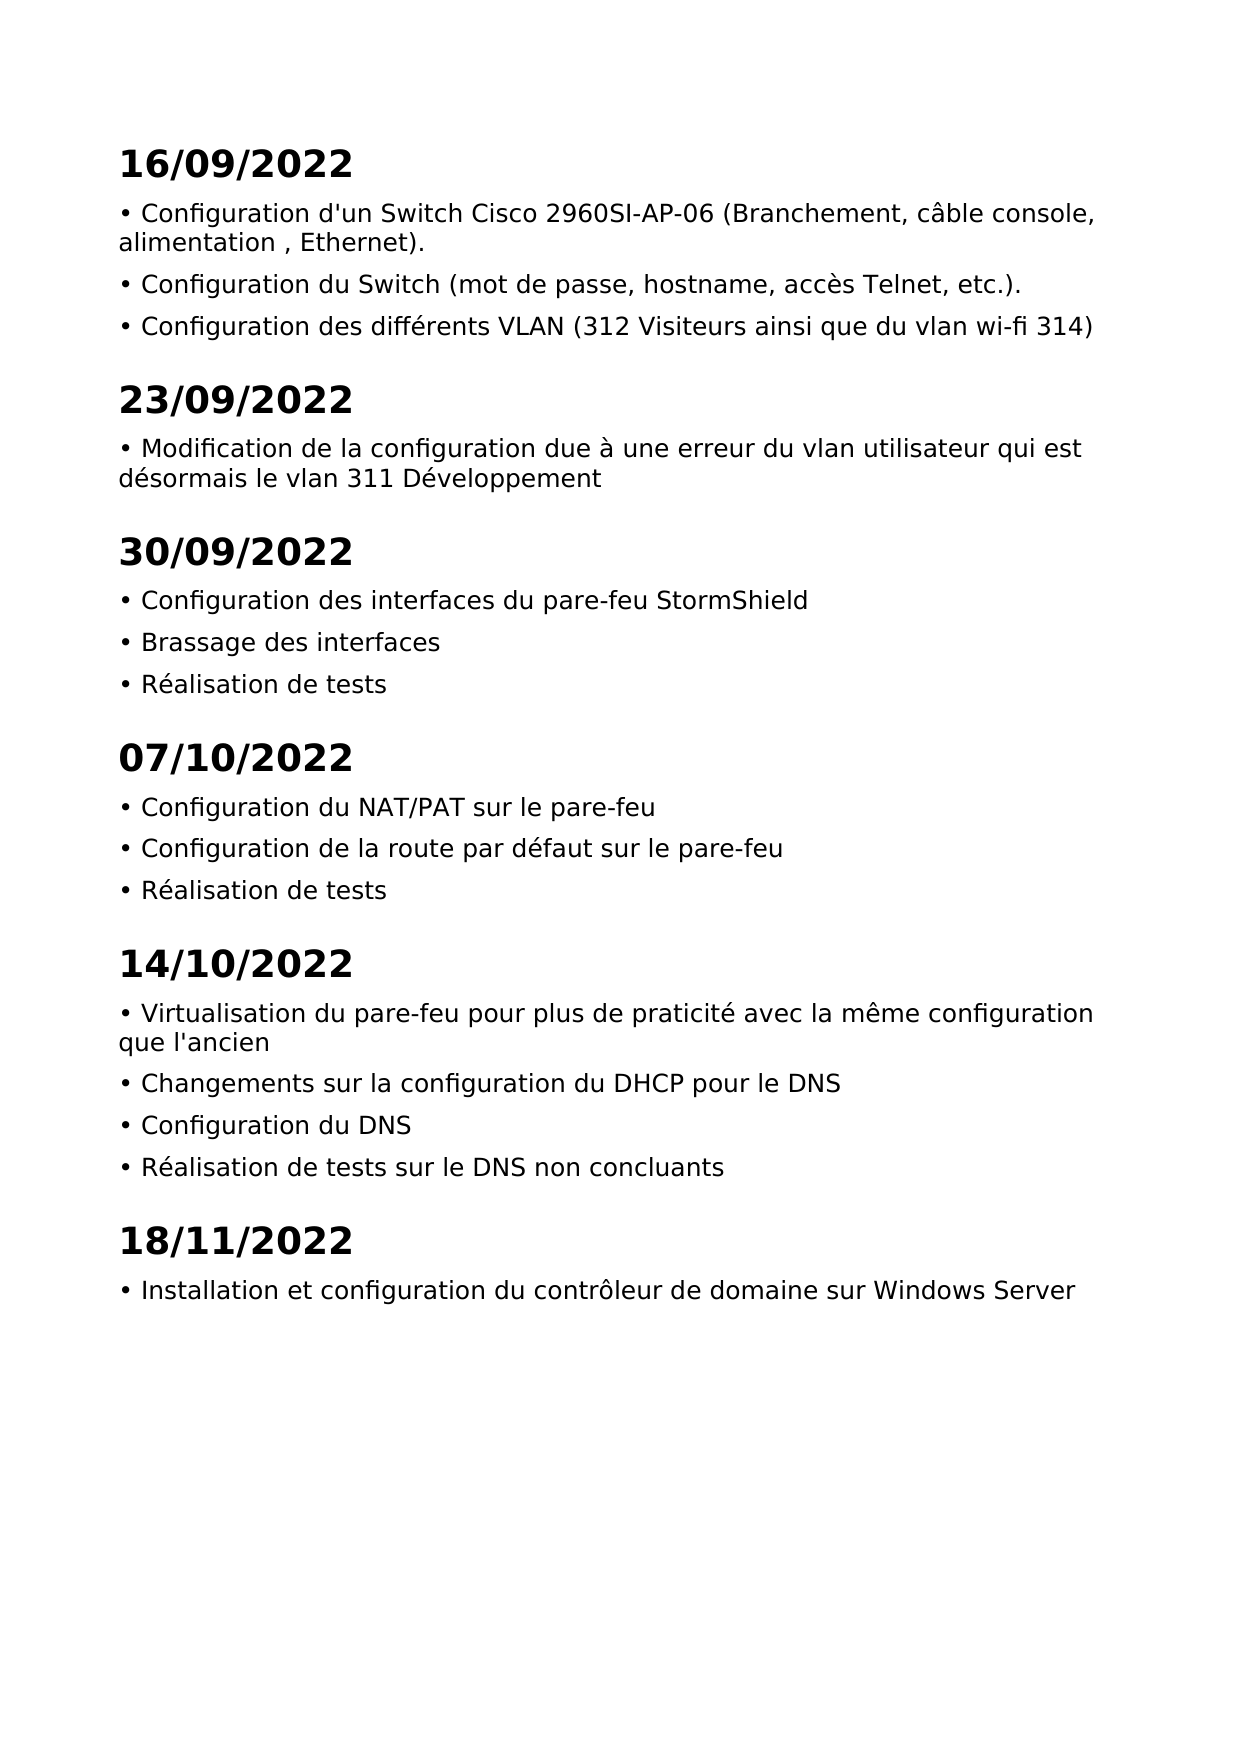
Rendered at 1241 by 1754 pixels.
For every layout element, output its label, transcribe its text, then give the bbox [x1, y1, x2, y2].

text • Configuration d'un Switch Cisco 2960SI-AP-06 (Branchement, câble console, alimentation , Ethernet). [118, 199, 1122, 258]
text • Configuration des différents VLAN (312 Visiteurs ainsi que du vlan wi-fi 314) [118, 312, 1122, 341]
text • Configuration du DNS [118, 1111, 1122, 1141]
subtitle 18/11/2022 [118, 1220, 1122, 1263]
subtitle 14/10/2022 [118, 943, 1122, 986]
text • Changements sur la configuration du DHCP pour le DNS [118, 1070, 1122, 1099]
text • Installation et configuration du contrôleur de domaine sur Windows Server [118, 1276, 1122, 1305]
text • Configuration du Switch (mot de passe, hostname, accès Telnet, etc.). [118, 270, 1122, 299]
text • Configuration des interfaces du pare-feu StormShield [118, 587, 1122, 616]
text • Brassage des interfaces [118, 628, 1122, 657]
subtitle 07/10/2022 [118, 737, 1122, 780]
text • Modification de la configuration due à une erreur du vlan utilisateur qui est désormais le vlan 311 Développement [118, 434, 1122, 493]
text • Virtualisation du pare-feu pour plus de praticité avec la même configuration que l'ancien [118, 999, 1122, 1057]
subtitle 30/09/2022 [118, 530, 1122, 574]
text • Réalisation de tests [118, 670, 1122, 699]
subtitle 16/09/2022 [118, 143, 1122, 187]
text • Réalisation de tests sur le DNS non concluants [118, 1153, 1122, 1182]
text • Configuration du NAT/PAT sur le pare-feu [118, 793, 1122, 822]
text • Configuration de la route par défaut sur le pare-feu [118, 834, 1122, 863]
subtitle 23/09/2022 [118, 378, 1122, 422]
text • Réalisation de tests [118, 876, 1122, 905]
